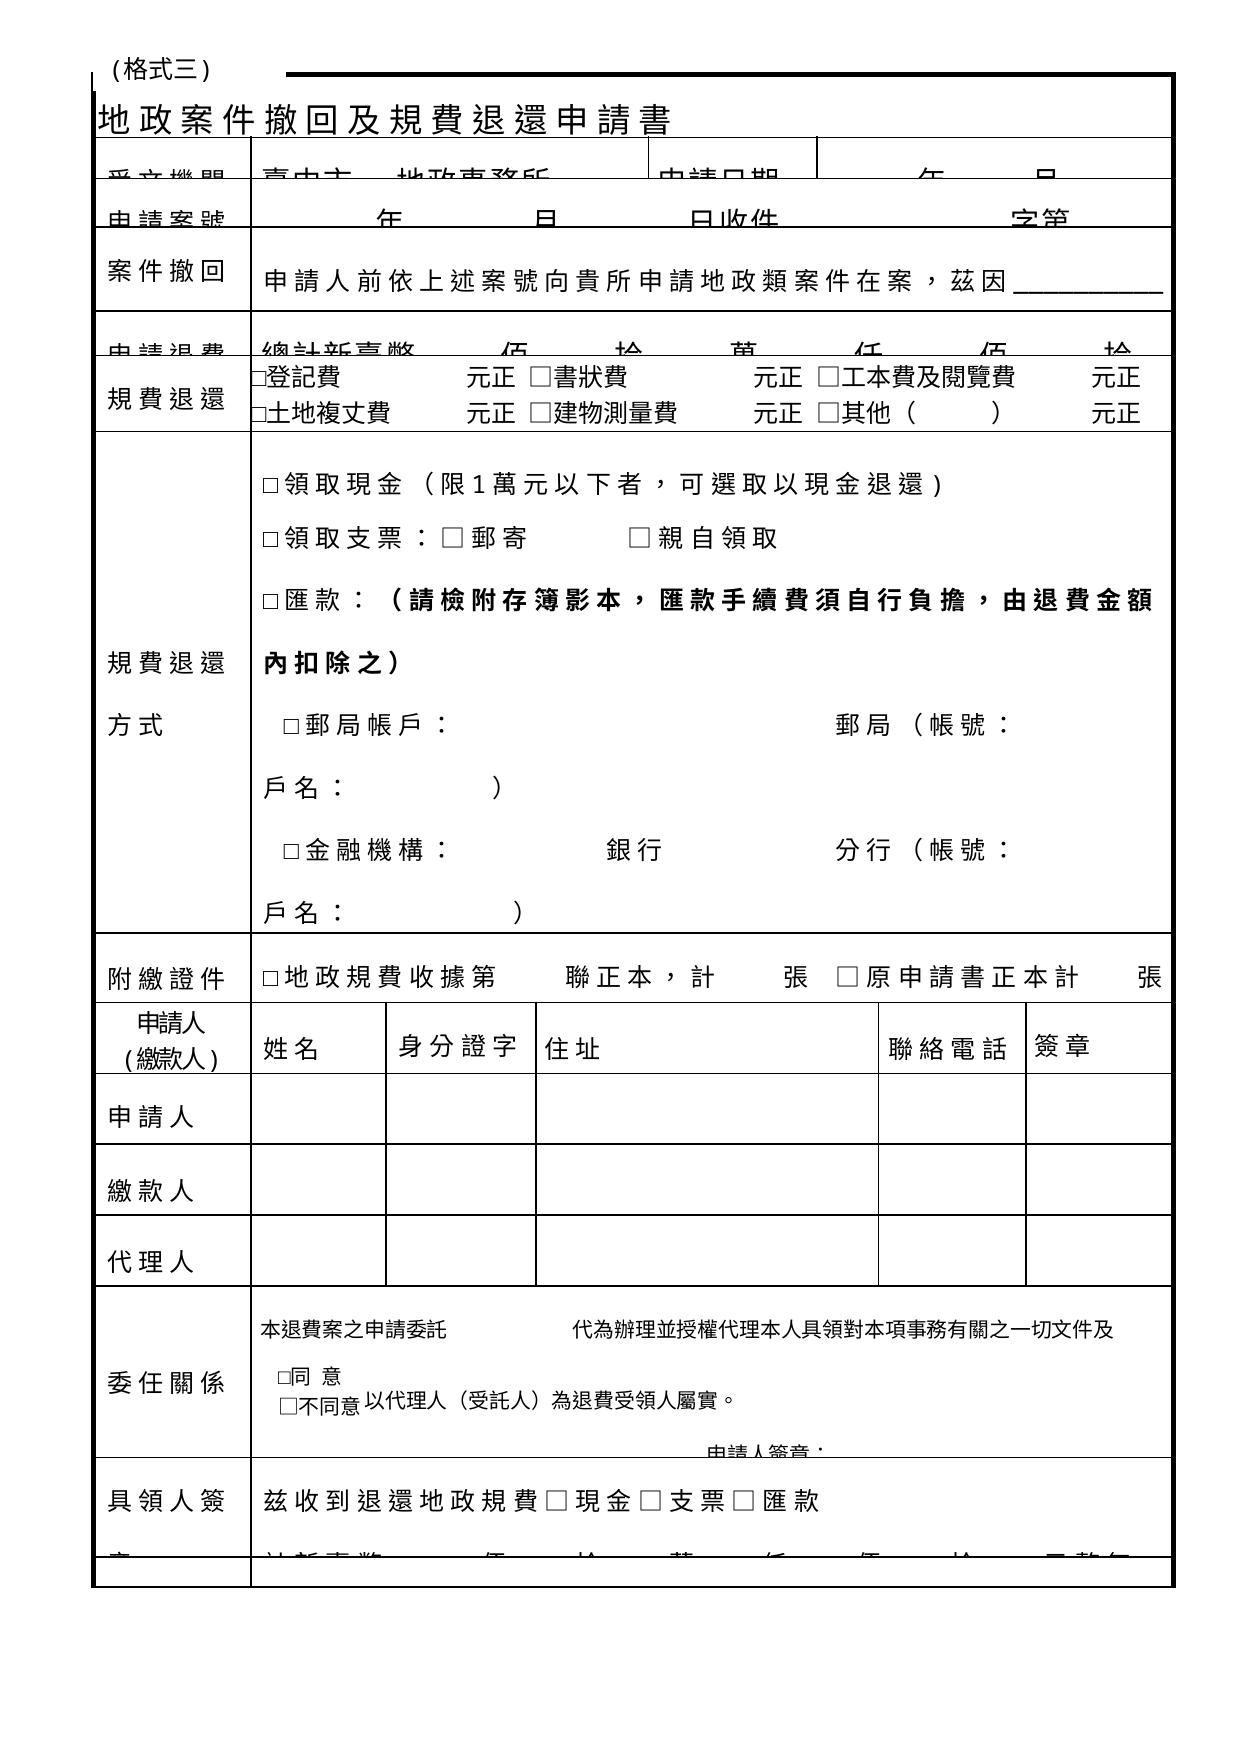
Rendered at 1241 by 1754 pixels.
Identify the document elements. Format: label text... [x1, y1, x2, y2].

table_cell [879, 1216, 1025, 1285]
table_cell □領取現金（限1萬元以下者，可選取以現金退還) □領取支票：□郵寄 □親自領取 □匯款：（請檢附存簿影本，匯款手續費須自行負擔，由退費金額內扣除之） □郵局帳戶： 郵局（帳號： 戶名： ） □金融機構： 銀行 分行（帳號： 戶名： ） [252, 432, 1171, 932]
table_cell 姓名 [252, 1003, 385, 1072]
table_cell 繳款人 [96, 1145, 250, 1214]
table_cell 申請案號 [96, 179, 250, 226]
table_cell 規費退還方式 [96, 432, 250, 932]
table_cell [537, 1145, 878, 1214]
table_cell 本退費案之申請委託 代為辦理並授權代理本人具領對本項事務有關之一切文件及 □同 意□不同意以代理人（受託人）為退費受領人屬實。 申請人簽章： 委託人確為本件繳費之申請人，如有虛偽不實，本代理人（受託人）願負法律責任。 代理人簽章： [252, 1287, 1171, 1457]
table_cell 總計新臺幣 佰 拾 萬 仟 佰 拾 元正 [252, 312, 1171, 355]
table_cell 案件撤回事由 [96, 228, 250, 310]
text (格式三) [108, 49, 271, 84]
table_cell [387, 1074, 535, 1143]
table_cell 申請日期 [649, 138, 816, 177]
table_cell 申請人 □兼繳款人 [96, 1074, 250, 1143]
table_cell 年 月 日收件 字第 號 [252, 179, 1171, 226]
table_cell [252, 1145, 385, 1214]
table_cell 聯絡電話 [879, 1003, 1025, 1072]
table_cell [879, 1145, 1025, 1214]
table_header 地政案件撤回及規費退還申請書 [96, 77, 1171, 136]
table_cell 受文機關 [96, 138, 250, 177]
table_cell [1027, 1074, 1171, 1143]
table_cell 申請人 (繳款人) [96, 1003, 250, 1072]
table_cell [387, 1216, 535, 1285]
table_cell [252, 1558, 1171, 1586]
table_cell 兹收到退還地政規費□現金□支票□匯款 計新臺幣 佰 拾 萬 仟 佰 拾 元整無誤。 具領人簽章： 年 月 日 [252, 1458, 1171, 1556]
table_cell 附繳證件 [96, 934, 250, 1002]
table_cell □登記費 元正 □書狀費 元正 □工本費及閱覽費 元正 □土地複丈費 元正 □建物測量費 元正 □其他（ ） 元正 [252, 356, 1171, 431]
table_cell [1027, 1216, 1171, 1285]
table_cell [252, 1216, 385, 1285]
table_cell 身分證字號 [387, 1003, 535, 1072]
table_cell 年 月 日 [818, 138, 1171, 177]
table_cell 申請人前依上述案號向貴所申請地政類案件在案，茲因_________________________ _________________________，敬請准予撤回本案之申請及退回所繳之費用。 [252, 228, 1171, 310]
table_cell [252, 1074, 385, 1143]
table_cell [387, 1145, 535, 1214]
table_cell 具領人簽章 [96, 1458, 250, 1556]
table_cell □地政規費收據第 聯正本，計 張 □原申請書正本計 張 □申請人（或受託人)身分證件 □匯款帳戶存簿影本 □其他___________________ [252, 934, 1171, 1002]
table_cell 臺中市 地政事務所 [252, 138, 648, 177]
table_cell 代理人 [96, 1216, 250, 1285]
table_cell [537, 1216, 878, 1285]
table_cell 備註 [96, 1558, 250, 1586]
table_cell [1027, 1145, 1171, 1214]
table_cell [879, 1074, 1025, 1143]
table_cell 住址 [537, 1003, 878, 1072]
table_cell 簽章 （蓋原申請案件同一印章） [1027, 1003, 1171, 1072]
table_cell 規費退還種類 [96, 356, 250, 431]
table_cell 委任關係 [96, 1287, 250, 1457]
table_cell [537, 1074, 878, 1143]
table_cell 申請退費金額 [96, 312, 250, 355]
